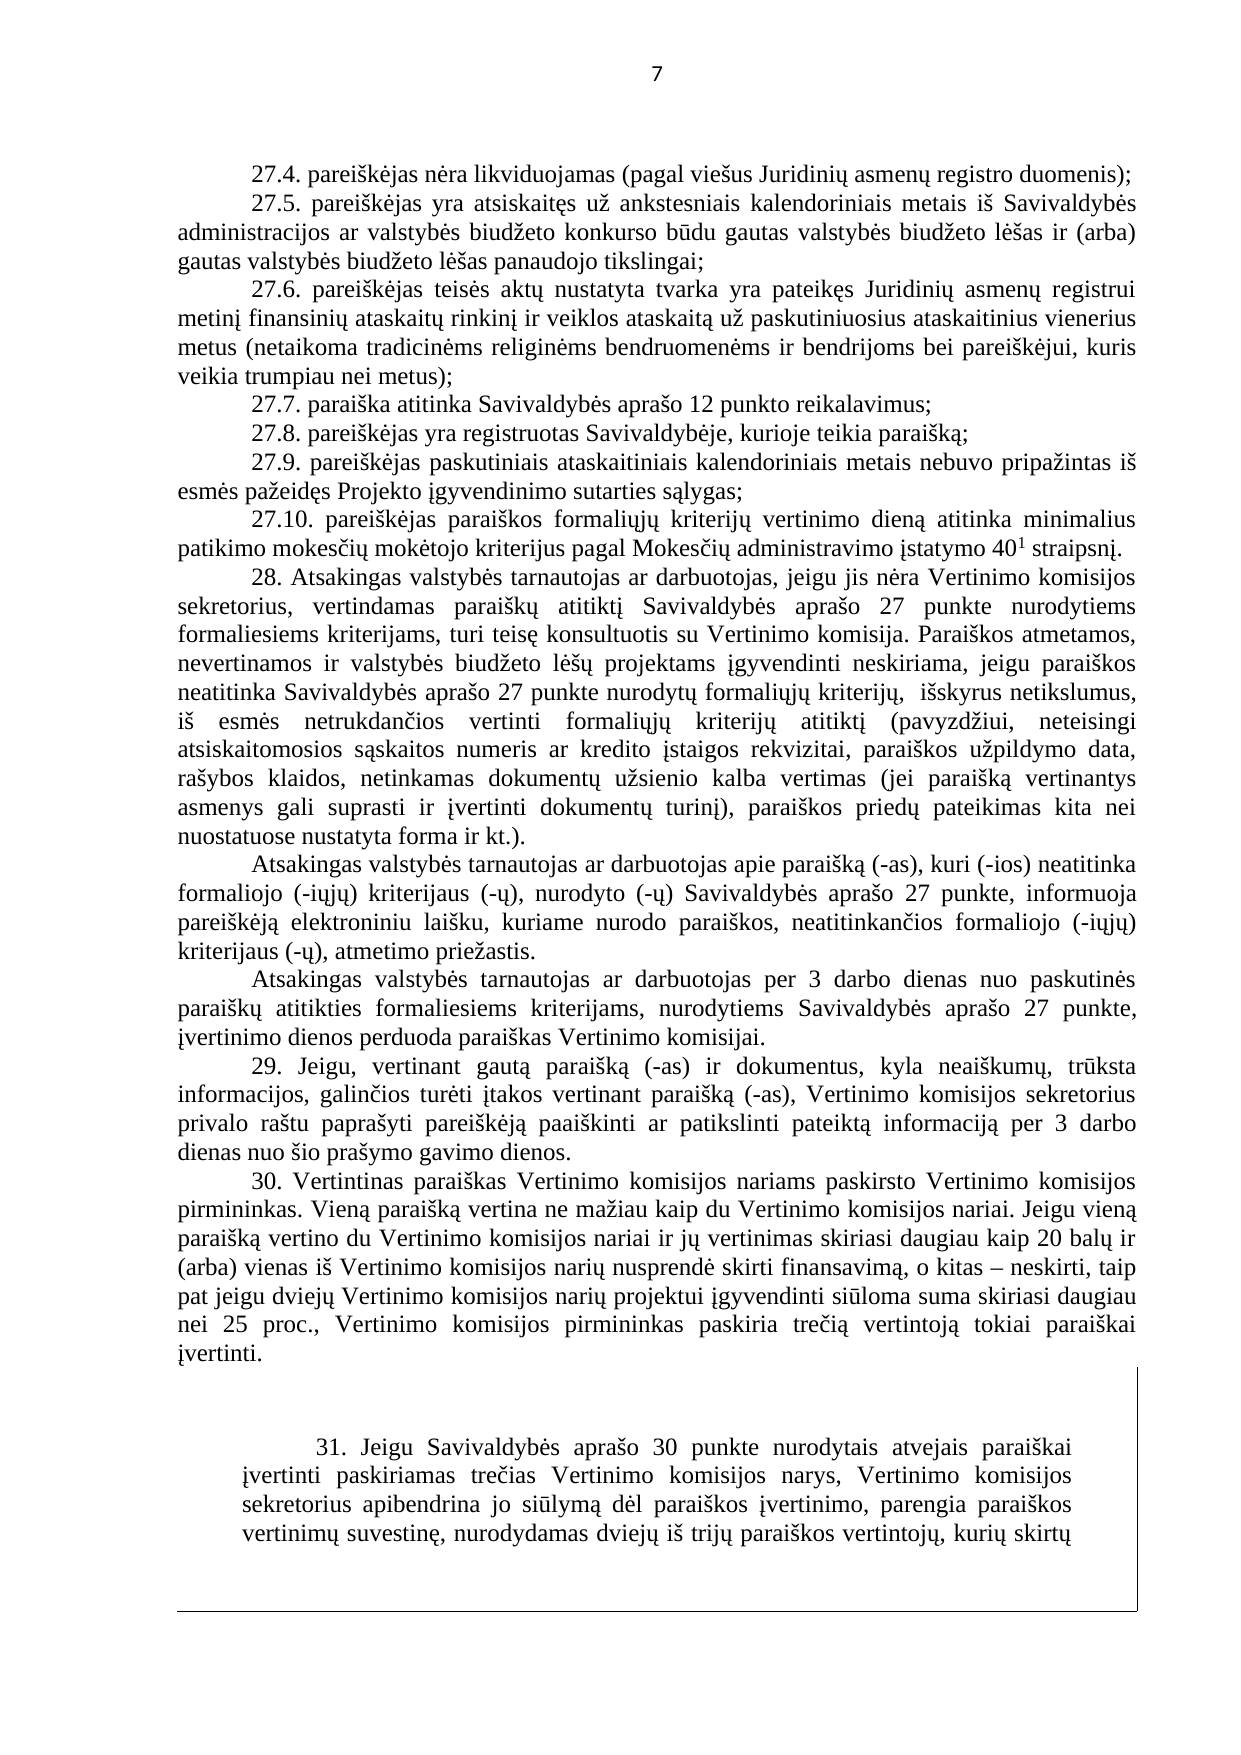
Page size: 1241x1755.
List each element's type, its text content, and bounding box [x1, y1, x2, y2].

text 27.7. paraiška atitinka Savivaldybės aprašo 12 punkto reikalavimus; [177, 389, 1137, 418]
text 27.9. pareiškėjas paskutiniais ataskaitiniais kalendoriniais metais nebuvo pripažintas iš esmės pažeidęs Projekto įgyvendinimo sutarties sąlygas; [177, 447, 1137, 504]
text 27.5. pareiškėjas yra atsiskaitęs už ankstesniais kalendoriniais metais iš Savivaldybės administracijos ar valstybės biudžeto konkurso būdu gautas valstybės biudžeto lėšas ir (arba) gautas valstybės biudžeto lėšas panaudojo tikslingai; [177, 188, 1137, 274]
text 29. Jeigu, vertinant gautą paraišką (-as) ir dokumentus, kyla neaiškumų, trūksta informacijos, galinčios turėti įtakos vertinant paraišką (-as), Vertinimo komisijos sekretorius privalo raštu paprašyti pareiškėją paaiškinti ar patikslinti pateiktą informaciją per 3 darbo dienas nuo šio prašymo gavimo dienos. [177, 1051, 1137, 1166]
text Atsakingas valstybės tarnautojas ar darbuotojas per 3 darbo dienas nuo paskutinės paraiškų atitikties formaliesiems kriterijams, nurodytiems Savivaldybės aprašo 27 punkte, įvertinimo dienos perduoda paraiškas Vertinimo komisijai. [177, 964, 1137, 1051]
text 27.6. pareiškėjas teisės aktų nustatyta tvarka yra pateikęs Juridinių asmenų registrui metinį finansinių ataskaitų rinkinį ir veiklos ataskaitą už paskutiniuosius ataskaitinius vienerius metus (netaikoma tradicinėms religinėms bendruomenėms ir bendrijoms bei pareiškėjui, kuris veikia trumpiau nei metus); [177, 274, 1137, 389]
text 27.10. pareiškėjas paraiškos formaliųjų kriterijų vertinimo dieną atitinka minimalius patikimo mokesčių mokėtojo kriterijus pagal Mokesčių administravimo įstatymo 401 straipsnį. [177, 504, 1137, 562]
text 31. Jeigu Savivaldybės aprašo 30 punkte nurodytais atvejais paraiškai įvertinti paskiriamas trečias Vertinimo komisijos narys, Vertinimo komisijos sekretorius apibendrina jo siūlymą dėl paraiškos įvertinimo, parengia paraiškos vertinimų suvestinę, nurodydamas dviejų iš trijų paraiškos vertintojų, kurių skirtų [177, 1367, 1137, 1611]
text 30. Vertintinas paraiškas Vertinimo komisijos nariams paskirsto Vertinimo komisijos pirmininkas. Vieną paraišką vertina ne mažiau kaip du Vertinimo komisijos nariai. Jeigu vieną paraišką vertino du Vertinimo komisijos nariai ir jų vertinimas skiriasi daugiau kaip 20 balų ir (arba) vienas iš Vertinimo komisijos narių nusprendė skirti finansavimą, o kitas – neskirti, taip pat jeigu dviejų Vertinimo komisijos narių projektui įgyvendinti siūloma suma skiriasi daugiau nei 25 proc., Vertinimo komisijos pirmininkas paskiria trečią vertintoją tokiai paraiškai įvertinti. [177, 1166, 1137, 1367]
text 27.4. pareiškėjas nėra likviduojamas (pagal viešus Juridinių asmenų registro duomenis); [177, 159, 1137, 188]
text 27.8. pareiškėjas yra registruotas Savivaldybėje, kurioje teikia paraišką; [177, 418, 1137, 447]
text Atsakingas valstybės tarnautojas ar darbuotojas apie paraišką (-as), kuri (-ios) neatitinka formaliojo (-iųjų) kriterijaus (-ų), nurodyto (-ų) Savivaldybės aprašo 27 punkte, informuoja pareiškėją elektroniniu laišku, kuriame nurodo paraiškos, neatitinkančios formaliojo (-iųjų) kriterijaus (-ų), atmetimo priežastis. [177, 849, 1137, 964]
text 28. Atsakingas valstybės tarnautojas ar darbuotojas, jeigu jis nėra Vertinimo komisijos sekretorius, vertindamas paraiškų atitiktį Savivaldybės aprašo 27 punkte nurodytiems formaliesiems kriterijams, turi teisę konsultuotis su Vertinimo komisija. Paraiškos atmetamos, nevertinamos ir valstybės biudžeto lėšų projektams įgyvendinti neskiriama, jeigu paraiškos neatitinka Savivaldybės aprašo 27 punkte nurodytų formaliųjų kriterijų, išskyrus netikslumus, iš esmės netrukdančios vertinti formaliųjų kriterijų atitiktį (pavyzdžiui, neteisingi atsiskaitomosios sąskaitos numeris ar kredito įstaigos rekvizitai, paraiškos užpildymo data, rašybos klaidos, netinkamas dokumentų užsienio kalba vertimas (jei paraišką vertinantys asmenys gali suprasti ir įvertinti dokumentų turinį), paraiškos priedų pateikimas kita nei nuostatuose nustatyta forma ir kt.). [177, 562, 1137, 849]
